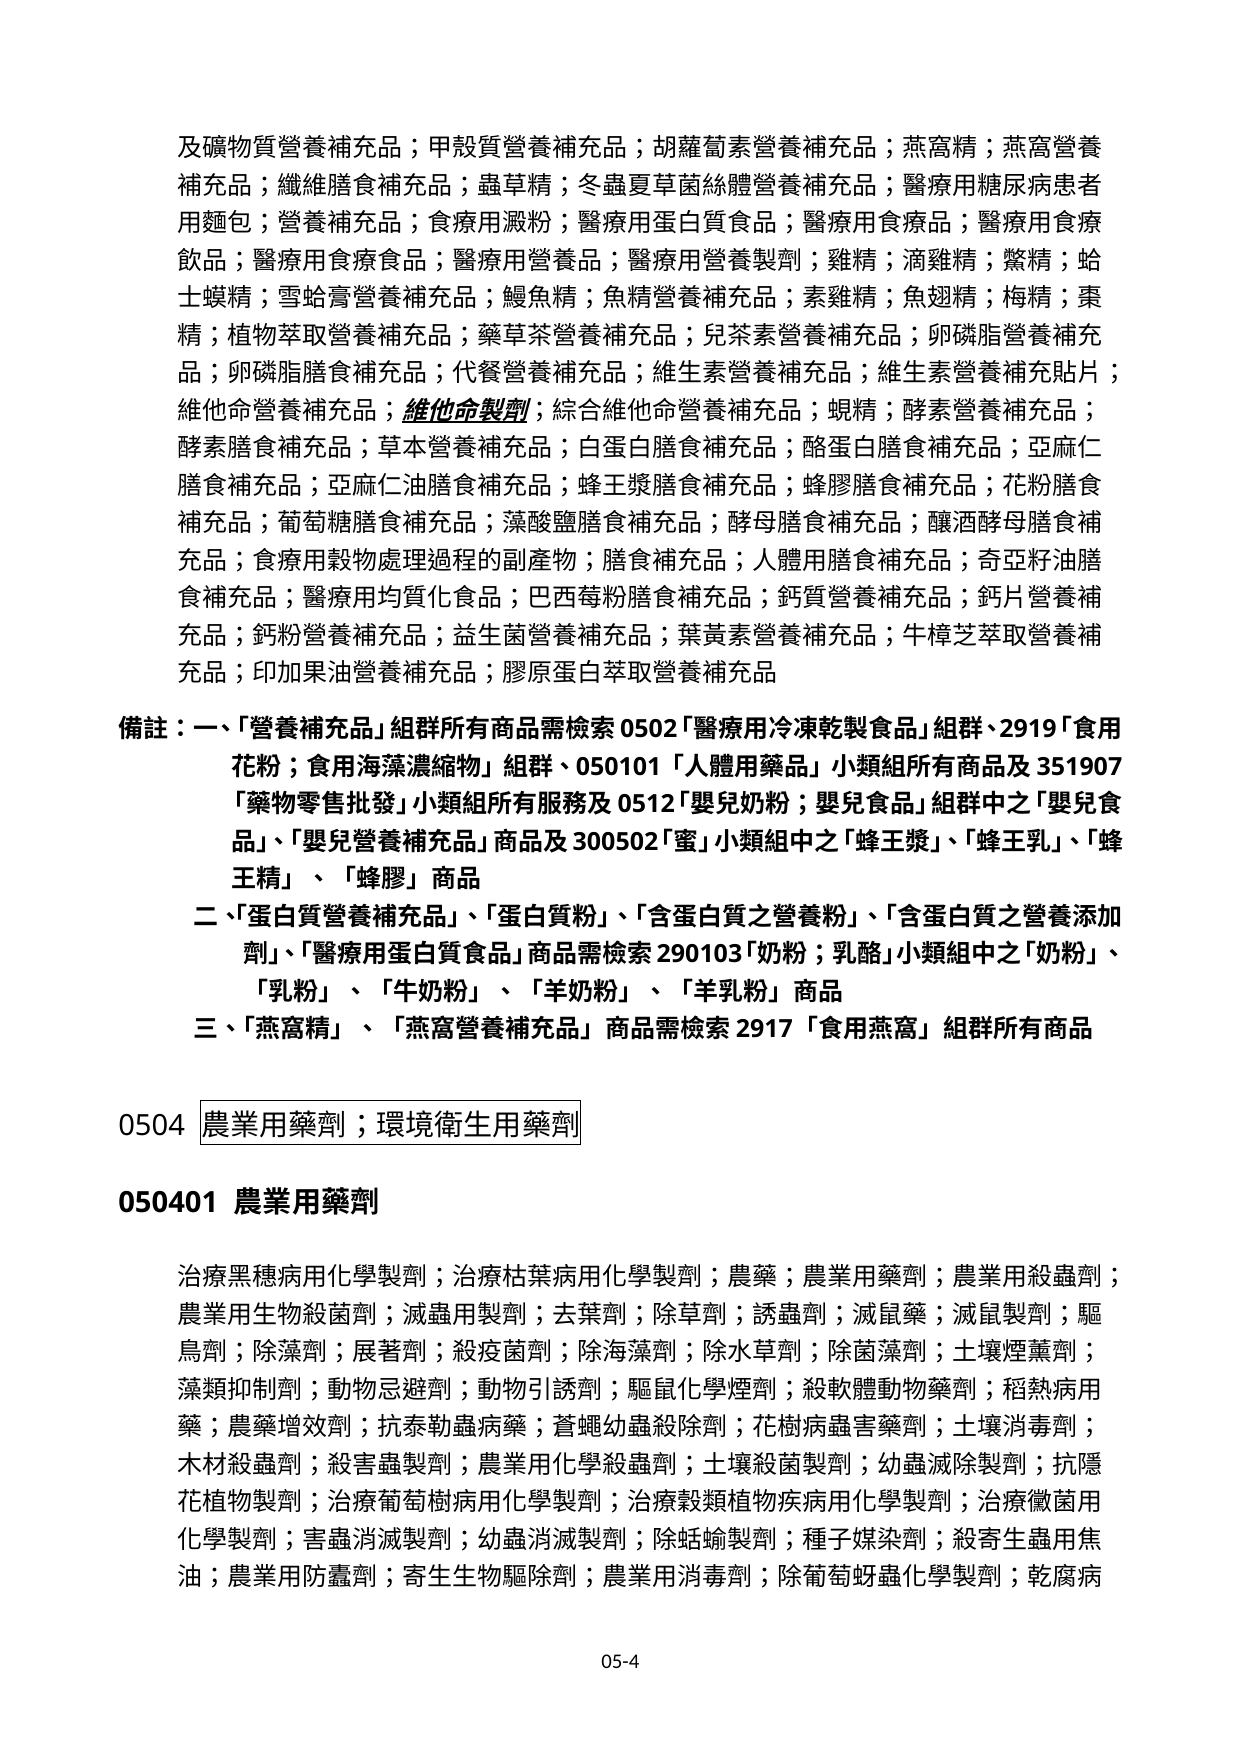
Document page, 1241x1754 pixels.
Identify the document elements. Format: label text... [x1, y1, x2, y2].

text [581, 1102, 1122, 1144]
text 三、「燕窩精」、「燕窩營養補充品」商品需檢索2917「食用燕窩」組群所有商品 [193, 1008, 1122, 1046]
text 農業用藥劑；環境衛生用藥劑 [201, 1102, 580, 1144]
text 礦物質營養補充品；礦物質膳食補充品；蛋白質營養補充品；蛋白質膳食補充品；乳清蛋白膳食補充品；藍藻營養補充品；綠藻營養補充品；魚肝油；人蔘精；靈芝萃取營養補充品；小麥胚芽膳食補充品；大蒜萃取營養補充品；植物纖維素營養補充品；抗氧化營養補充品；蛋白質粉；含蛋白質之營養粉；含蛋白質之營養添加劑；鯊魚軟骨營養補充品；魚油營養補充品；乳酸菌營養補充品；胎盤素營養補充品；含維他命及礦物質營養補充品；甲殼質營養補充品；胡蘿蔔素營養補充品；燕窩精；燕窩營養補充品；纖維膳食補充品；蟲草精；冬蟲夏草菌絲體營養補充品；醫療用糖尿病患者用麵包；營養補充品；食療用澱粉；醫療用蛋白質食品；醫療用食療品；醫療用食療飲品；醫療用食療食品；醫療用營養品；醫療用營養製劑；雞精；滴雞精；鱉精；蛤士蟆精；雪蛤膏營養補充品；鰻魚精；魚精營養補充品；素雞精；魚翅精；梅精；棗精；植物萃取營養補充品；藥草茶營養補充品；兒茶素營養補充品；卵磷脂營養補充品；卵磷脂膳食補充品；代餐營養補充品；維生素營養補充品；維生素營養補充貼片；維他命營養補充品；維他命製劑；綜合維他命營養補充品；蜆精；酵素營養補充品；酵素膳食補充品；草本營養補充品；白蛋白膳食補充品；酪蛋白膳食補充品；亞麻仁膳食補充品；亞麻仁油膳食補充品；蜂王漿膳食補充品；蜂膠膳食補充品；花粉膳食補充品；葡萄糖膳食補充品；藻酸鹽膳食補充品；酵母膳食補充品；釀酒酵母膳食補充品；食療用穀物處理過程的副產物；膳食補充品；人體用膳食補充品；奇亞籽油膳食補充品；醫療用均質化食品；巴西莓粉膳食補充品；鈣質營養補充品；鈣片營養補充品；鈣粉營養補充品；益生菌營養補充品；葉黃素營養補充品；牛樟芝萃取營養補充品；印加果油營養補充品；膠原蛋白萃取營養補充品 [177, 127, 1122, 689]
text 050401 農業用藥劑 [118, 1162, 1122, 1237]
text 治療黑穗病用化學製劑；治療枯葉病用化學製劑；農藥；農業用藥劑；農業用殺蟲劑；農業用生物殺菌劑；滅蟲用製劑；去葉劑；除草劑；誘蟲劑；滅鼠藥；滅鼠製劑；驅鳥劑；除藻劑；展著劑；殺疫菌劑；除海藻劑；除水草劑；除菌藻劑；土壤煙薰劑；藻類抑制劑；動物忌避劑；動物引誘劑；驅鼠化學煙劑；殺軟體動物藥劑；稻熱病用藥；農藥增效劑；抗泰勒蟲病藥；蒼蠅幼蟲殺除劑；花樹病蟲害藥劑；土壤消毒劑；木材殺蟲劑；殺害蟲製劑；農業用化學殺蟲劑；土壤殺菌製劑；幼蟲滅除製劑；抗隱花植物製劑；治療葡萄樹病用化學製劑；治療穀類植物疾病用化學製劑；治療黴菌用化學製劑；害蟲消滅製劑；幼蟲消滅製劑；除蛞蝓製劑；種子媒染劑；殺寄生蟲用焦油；農業用防蠹劑；寄生生物驅除劑；農業用消毒劑；除葡萄蚜蟲化學製劑；乾腐病殺菌劑；殺真菌劑；農業用驅蠕蟲藥 [177, 1256, 1122, 1594]
text 0504 [118, 1102, 200, 1144]
text 備註：一、「營養補充品」組群所有商品需檢索0502「醫療用冷凍乾製食品」組群、2919「食用花粉；食用海藻濃縮物」組群、050101「人體用藥品」小類組所有商品及351907「藥物零售批發」小類組所有服務及0512「嬰兒奶粉；嬰兒食品」組群中之「嬰兒食品」、「嬰兒營養補充品」商品及300502「蜜」小類組中之「蜂王漿」、「蜂王乳」、「蜂王精」、「蜂膠」商品 [118, 708, 1122, 896]
text 二、「蛋白質營養補充品」、「蛋白質粉」、「含蛋白質之營養粉」、「含蛋白質之營養添加劑」、「醫療用蛋白質食品」商品需檢索290103「奶粉；乳酪」小類組中之「奶粉」、「乳粉」、「牛奶粉」、「羊奶粉」、「羊乳粉」商品 [193, 896, 1122, 1008]
